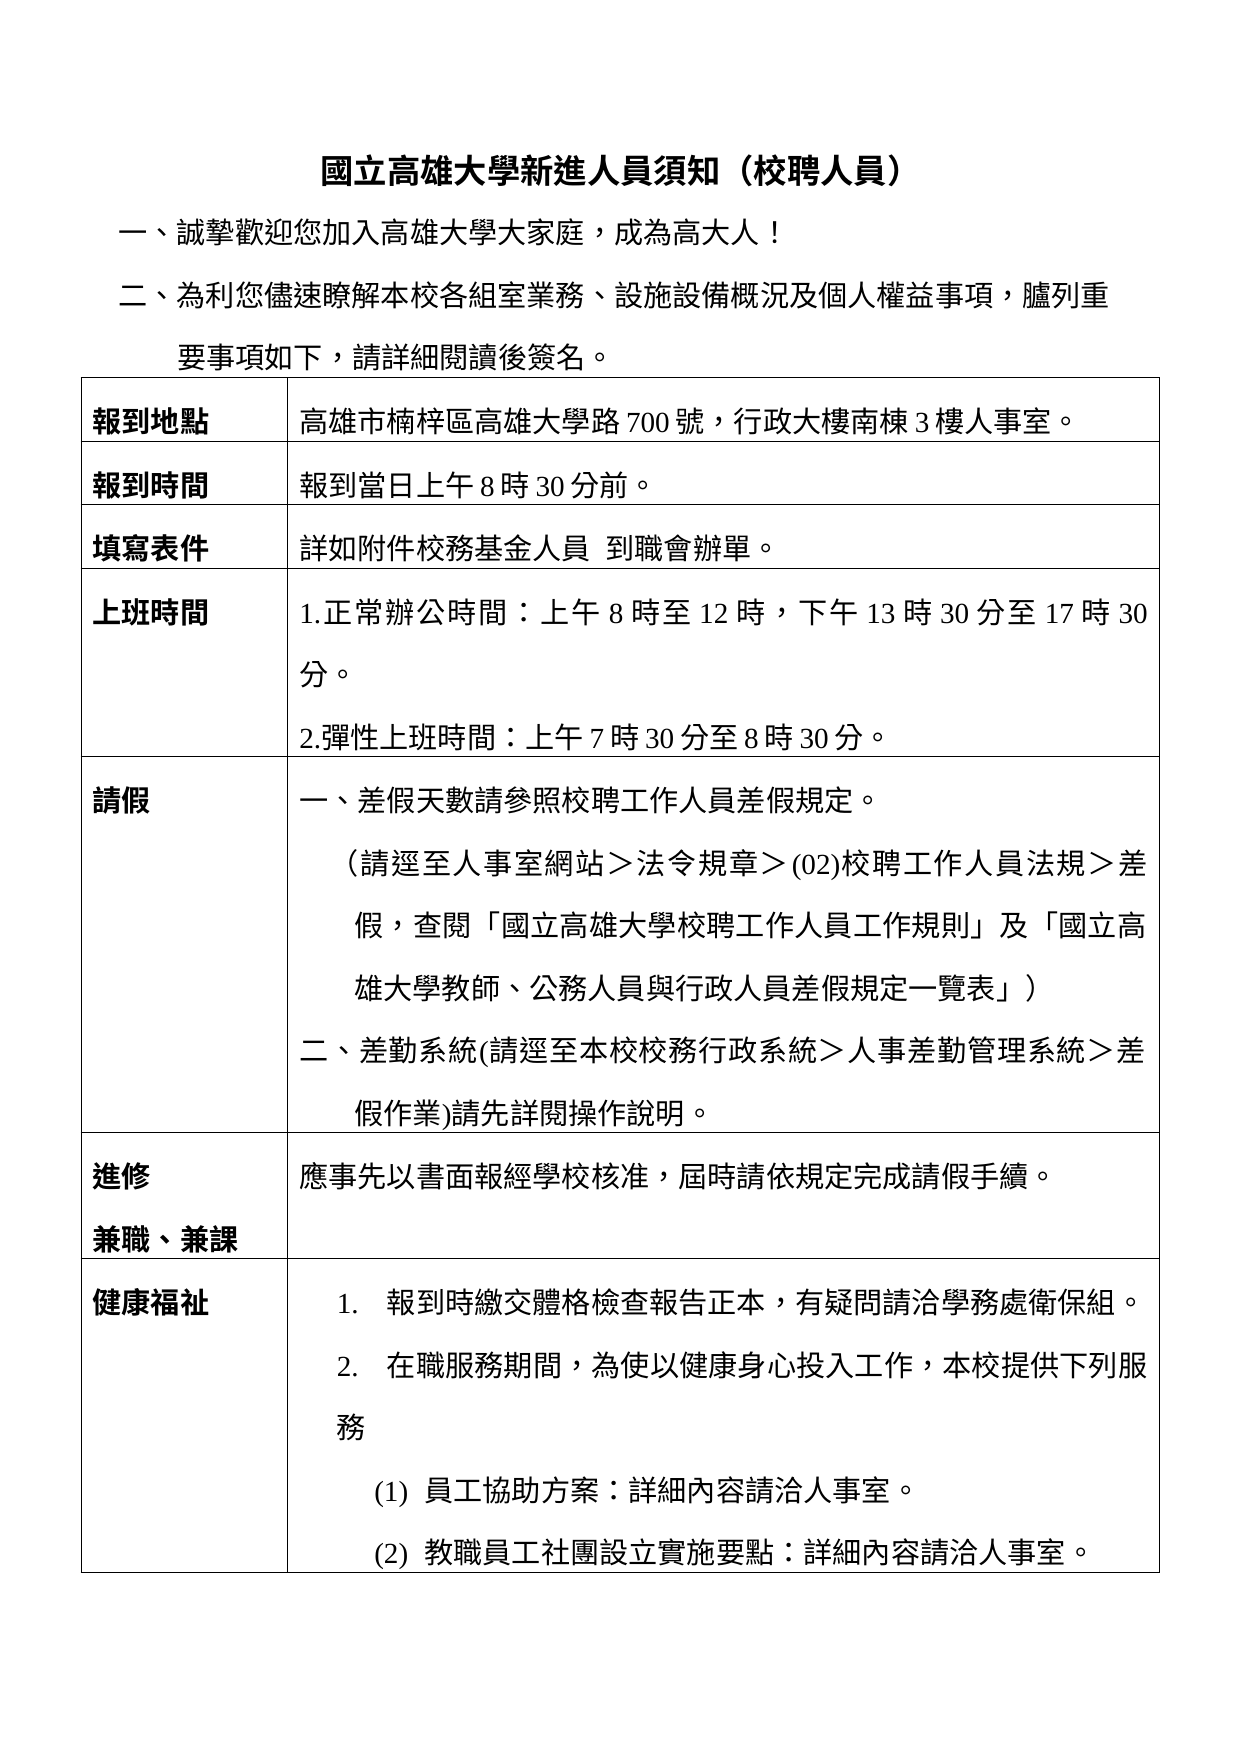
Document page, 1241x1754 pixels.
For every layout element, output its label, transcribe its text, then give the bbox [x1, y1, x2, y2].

table_cell 填寫表件 [82, 505, 287, 568]
table_cell 報到時繳交體格檢查報告正本，有疑問請洽學務處衛保組。 在職服務期間，為使以健康身心投入工作，本校提供下列服務 員工協助方案：詳細內容請洽人事室。 教職員工社團設立實施要點：詳細內容請洽人事室。 執行職務遭受不法侵害預防管理計畫：詳細內容請洽學務處。 其他勞保給付、文康活動及各類特約商店，請至人事室網站＞福利專區，查閱相關資訊 [288, 1259, 1159, 1572]
table_cell 上班時間 [82, 569, 287, 756]
table_cell 報到當日上午8時30分前。 [288, 442, 1159, 504]
table_cell 應事先以書面報經學校核准，屆時請依規定完成請假手續。 [288, 1133, 1159, 1258]
text 一、誠摯歡迎您加入高雄大學大家庭，成為高大人！ [118, 189, 1122, 252]
table_header 高雄市楠梓區高雄大學路700號，行政大樓南棟3樓人事室。 [288, 378, 1159, 441]
table_cell 詳如附件校務基金人員 到職會辦單。 [288, 505, 1159, 568]
table_cell 一、差假天數請參照校聘工作人員差假規定。 （請逕至人事室網站＞法令規章＞(02)校聘工作人員法規＞差假，查閱「國立高雄大學校聘工作人員工作規則」及「國立高雄大學教師、公務人員與行政人員差假規定一覽表」） 二、差勤系統(請逕至本校校務行政系統＞人事差勤管理系統＞差假作業)請先詳閱操作說明。 [288, 757, 1159, 1132]
table_header 報到地點 [82, 378, 287, 441]
text 國立高雄大學新進人員須知（校聘人員） [118, 127, 1122, 189]
table_cell 報到時間 [82, 442, 287, 504]
table_cell 請假 [82, 757, 287, 1132]
table_cell 健康福祉 [82, 1259, 287, 1572]
text 二、為利您儘速瞭解本校各組室業務、設施設備概況及個人權益事項，臚列重要事項如下，請詳細閱讀後簽名。 [118, 252, 1122, 377]
table_cell 1.正常辦公時間：上午8時至12時，下午13時30分至17時30分。 2.彈性上班時間：上午7時30分至8時30分。 [288, 569, 1159, 756]
table_cell 進修 兼職、兼課 [82, 1133, 287, 1258]
